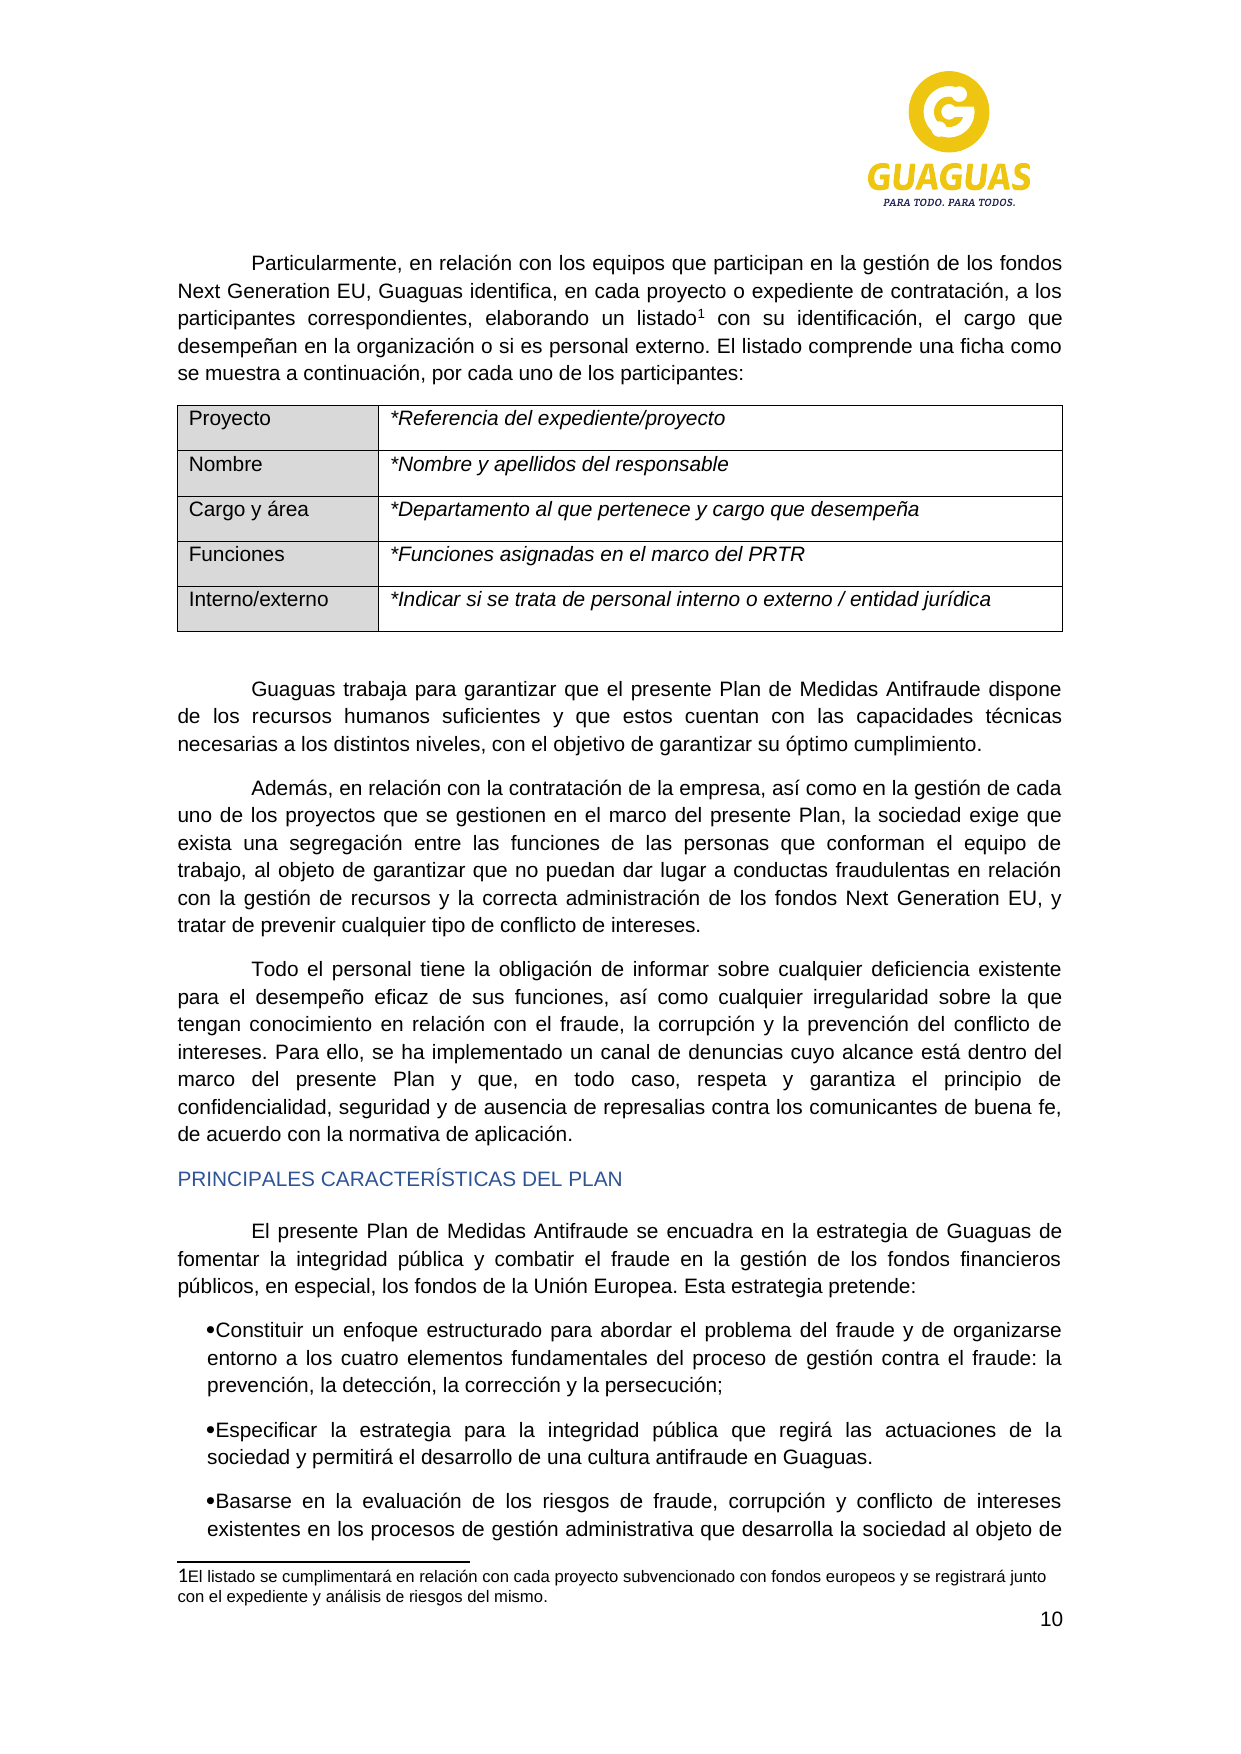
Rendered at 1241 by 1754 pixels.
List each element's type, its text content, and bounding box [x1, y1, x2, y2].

table_cell *Funciones asignadas en el marco del PRTR [379, 542, 1062, 586]
text Guaguas trabaja para garantizar que el presente Plan de Medidas Antifraude dispone de los recursos humanos suficientes y que estos cuentan con las capacidades técnicas necesarias a los distintos niveles, con el objetivo de garantizar su óptimo cumplimiento. [177, 676, 1063, 755]
table_cell *Indicar si se trata de personal interno o externo / entidad jurídica [379, 587, 1062, 631]
list Basarse en la evaluación de los riesgos de fraude, corrupción y conflicto de intereses existentes en los procesos de gestión administrativa que desarrolla la sociedad al objeto de [207, 1489, 1063, 1541]
text Particularmente, en relación con los equipos que participan en la gestión de los fondos Next Generation EU, Guaguas identifica, en cada proyecto o expediente de contratación, a los participantes correspondientes, elaborando un listado con su identificación, el cargo que desempeñan en la organización o si es personal externo. El listado comprende una ficha como se muestra a continuación, por cada uno de los participantes: [177, 251, 1063, 385]
table_cell Funciones [178, 542, 378, 586]
table_cell *Nombre y apellidos del responsable [379, 451, 1062, 496]
list Especificar la estrategia para la integridad pública que regirá las actuaciones de la sociedad y permitirá el desarrollo de una cultura antifraude en Guaguas. [207, 1417, 1063, 1469]
table_cell *Departamento al que pertenece y cargo que desempeña [379, 497, 1062, 541]
table_cell Nombre [178, 451, 378, 496]
text Todo el personal tiene la obligación de informar sobre cualquier deficiencia existente para el desempeño eficaz de sus funciones, así como cualquier irregularidad sobre la que tengan conocimiento en relación con el fraude, la corrupción y la prevención del conflicto de intereses. Para ello, se ha implementado un canal de denuncias cuyo alcance está dentro del marco del presente Plan y que, en todo caso, respeta y garantiza el principio de confidencialidad, seguridad y de ausencia de represalias contra los comunicantes de buena fe, de acuerdo con la normativa de aplicación. [177, 957, 1063, 1146]
text Además, en relación con la contratación de la empresa, así como en la gestión de cada uno de los proyectos que se gestionen en el marco del presente Plan, la sociedad exige que exista una segregación entre las funciones de las personas que conforman el equipo de trabajo, al objeto de garantizar que no puedan dar lugar a conductas fraudulentas en relación con la gestión de recursos y la correcta administración de los fondos Next Generation EU, y tratar de prevenir cualquier tipo de conflicto de intereses. [177, 776, 1063, 937]
text El presente Plan de Medidas Antifraude se encuadra en la estrategia de Guaguas de fomentar la integridad pública y combatir el fraude en la gestión de los fondos financieros públicos, en especial, los fondos de la Unión Europea. Esta estrategia pretende: [177, 1219, 1063, 1298]
subtitle PRINCIPALES CARACTERÍSTICAS DEL PLAN [177, 1166, 1063, 1190]
table_cell Interno/externo [178, 587, 378, 631]
table_cell Cargo y área [178, 497, 378, 541]
text El listado se cumplimentará en relación con cada proyecto subvencionado con fondos europeos y se registrará junto con el expediente y análisis de riesgos del mismo. [177, 1562, 1063, 1606]
table_header Proyecto [178, 406, 378, 450]
table_header *Referencia del expediente/proyecto [379, 406, 1062, 450]
list Constituir un enfoque estructurado para abordar el problema del fraude y de organizarse entorno a los cuatro elementos fundamentales del proceso de gestión contra el fraude: la prevención, la detección, la corrección y la persecución; [207, 1318, 1063, 1397]
